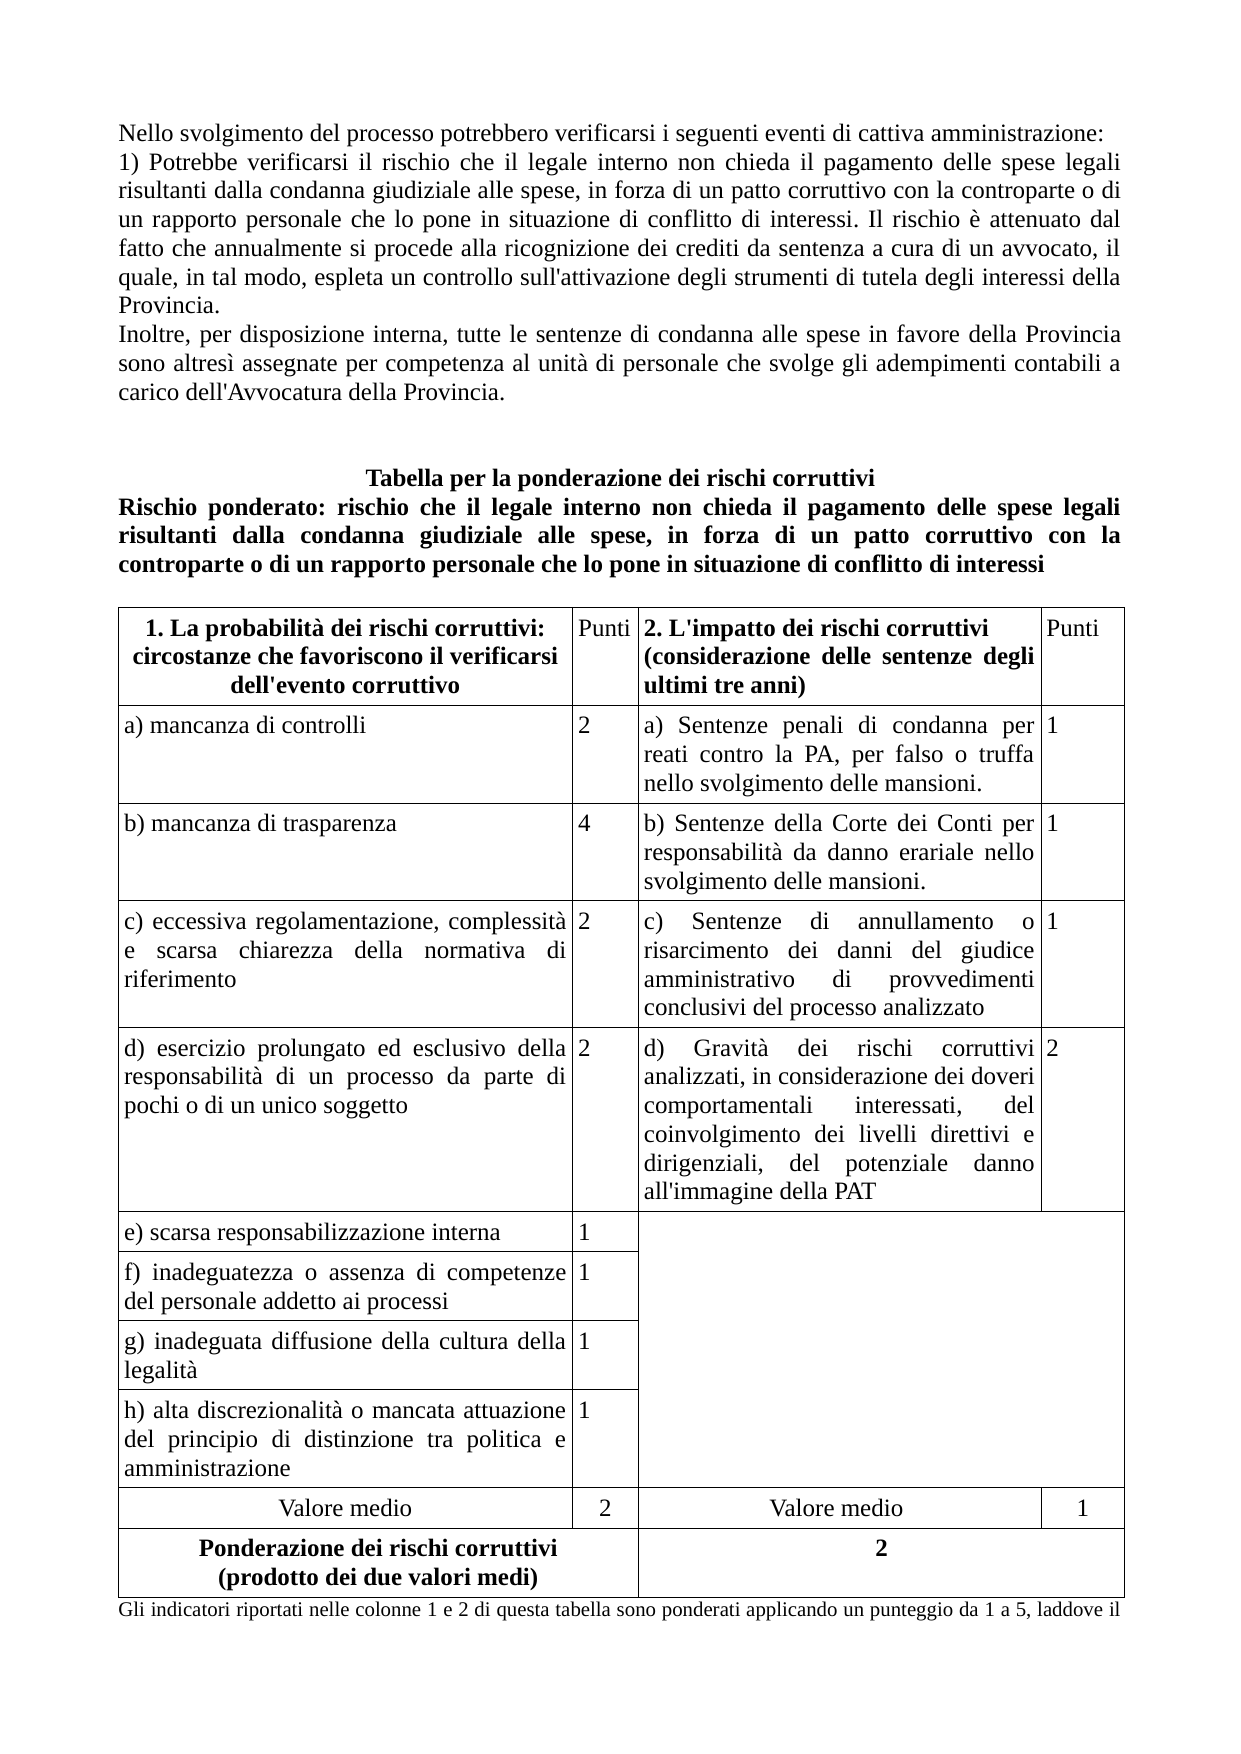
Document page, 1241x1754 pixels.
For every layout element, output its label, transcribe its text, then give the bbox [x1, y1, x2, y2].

table_header 1. La probabilità dei rischi corruttivi: circostanze che favoriscono il verificarsi dell'evento corruttivo [119, 608, 572, 705]
table_cell 1 [573, 1212, 638, 1251]
table_cell 1 [1042, 706, 1124, 802]
table_cell e) scarsa responsabilizzazione interna [119, 1212, 572, 1251]
text 1) Potrebbe verificarsi il rischio che il legale interno non chieda il pagamento delle spese legali risultanti dalla condanna giudiziale alle spese, in forza di un patto corruttivo con la controparte o di un rapporto personale che lo pone in situazione di conflitto di interessi. Il rischio è attenuato dal fatto che annualmente si procede alla ricognizione dei crediti da sentenza a cura di un avvocato, il quale, in tal modo, espleta un controllo sull'attivazione degli strumenti di tutela degli interessi della Provincia. [118, 147, 1122, 319]
table_cell 4 [573, 804, 638, 900]
table_cell 2 [639, 1529, 1124, 1597]
table_cell 1 [1042, 804, 1124, 900]
table_cell 2 [573, 706, 638, 802]
table_cell d) Gravità dei rischi corruttivi analizzati, in considerazione dei doveri comportamentali interessati, del coinvolgimento dei livelli direttivi e dirigenziali, del potenziale danno all'immagine della PAT [639, 1028, 1041, 1211]
table_header Punti [573, 608, 638, 705]
table_cell Ponderazione dei rischi corruttivi (prodotto dei due valori medi) [119, 1529, 638, 1597]
table_cell 2 [573, 1488, 638, 1527]
table_cell b) mancanza di trasparenza [119, 804, 572, 900]
table_cell d) esercizio prolungato ed esclusivo della responsabilità di un processo da parte di pochi o di un unico soggetto [119, 1028, 572, 1211]
table_header Punti [1042, 608, 1124, 705]
table_cell c) Sentenze di annullamento o risarcimento dei danni del giudice amministrativo di provvedimenti conclusivi del processo analizzato [639, 901, 1041, 1027]
table_cell Valore medio [119, 1488, 572, 1527]
text Rischio ponderato: rischio che il legale interno non chieda il pagamento delle spese legali risultanti dalla condanna giudiziale alle spese, in forza di un patto corruttivo con la controparte o di un rapporto personale che lo pone in situazione di conflitto di interessi [118, 492, 1122, 578]
table_cell 2 [1042, 1028, 1124, 1211]
table_cell f) inadeguatezza o assenza di competenze del personale addetto ai processi [119, 1252, 572, 1320]
table_header 2. L'impatto dei rischi corruttivi (considerazione delle sentenze degli ultimi tre anni) [639, 608, 1041, 705]
text Nello svolgimento del processo potrebbero verificarsi i seguenti eventi di cattiva amministrazione: [118, 118, 1122, 147]
table_cell [639, 1212, 1124, 1487]
table_cell c) eccessiva regolamentazione, complessità e scarsa chiarezza della normativa di riferimento [119, 901, 572, 1027]
table_cell b) Sentenze della Corte dei Conti per responsabilità da danno erariale nello svolgimento delle mansioni. [639, 804, 1041, 900]
table_cell 1 [573, 1252, 638, 1320]
table_cell 1 [573, 1321, 638, 1389]
text Inoltre, per disposizione interna, tutte le sentenze di condanna alle spese in favore della Provincia sono altresì assegnate per competenza al unità di personale che svolge gli adempimenti contabili a carico dell'Avvocatura della Provincia. [118, 319, 1122, 406]
text Tabella per la ponderazione dei rischi corruttivi [118, 463, 1122, 492]
table_cell a) mancanza di controlli [119, 706, 572, 802]
table_cell 1 [1042, 901, 1124, 1027]
table_cell 1 [573, 1390, 638, 1487]
table_cell 1 [1042, 1488, 1124, 1527]
text Gli indicatori riportati nelle colonne 1 e 2 di questa tabella sono ponderati applicando un punteggio da 1 a 5, laddove il [118, 1598, 1122, 1621]
table_cell h) alta discrezionalità o mancata attuazione del principio di distinzione tra politica e amministrazione [119, 1390, 572, 1487]
table_cell 2 [573, 1028, 638, 1211]
table_cell g) inadeguata diffusione della cultura della legalità [119, 1321, 572, 1389]
table_cell Valore medio [639, 1488, 1041, 1527]
table_cell a) Sentenze penali di condanna per reati contro la PA, per falso o truffa nello svolgimento delle mansioni. [639, 706, 1041, 802]
table_cell 2 [573, 901, 638, 1027]
